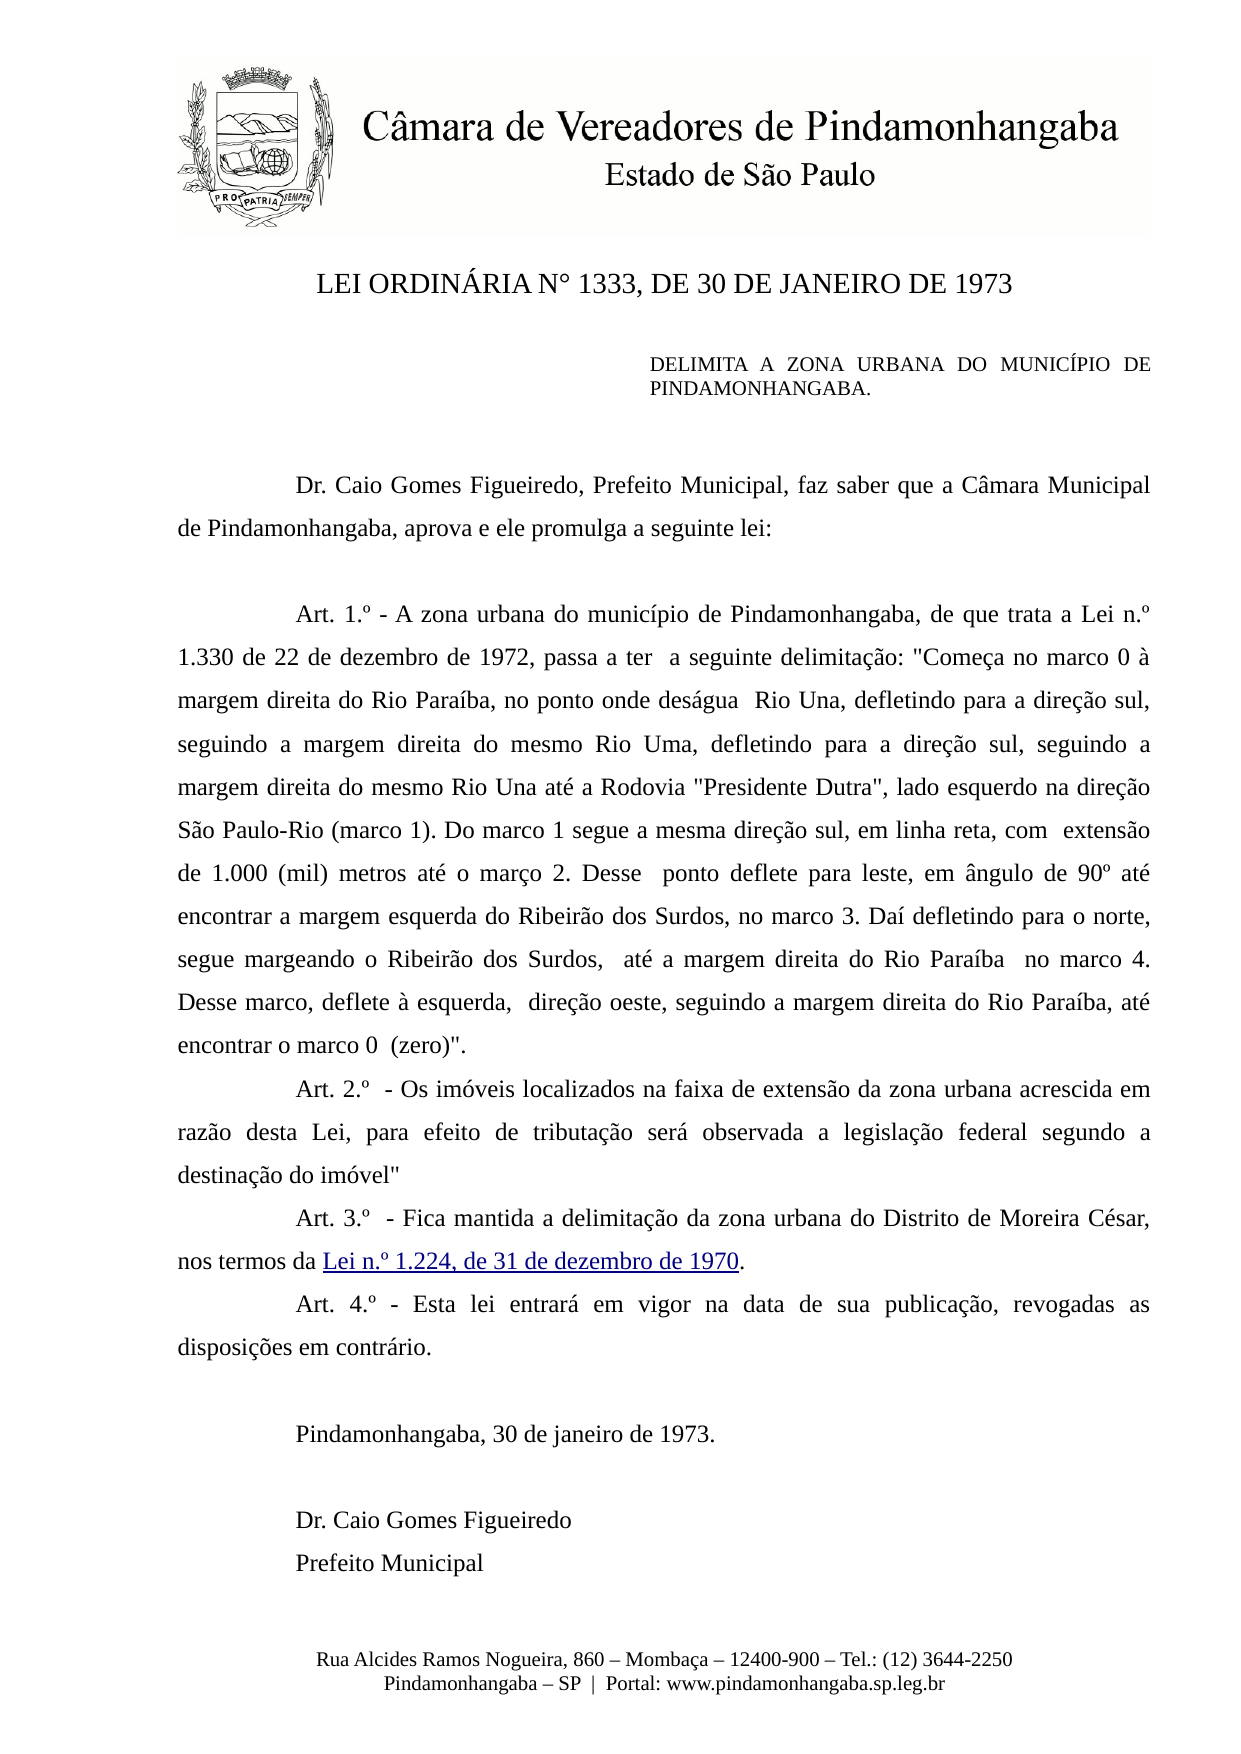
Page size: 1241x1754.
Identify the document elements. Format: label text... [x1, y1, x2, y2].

text Art. 3.º - Fica mantida a delimitação da zona urbana do Distrito de Moreira César, nos termos da Lei n.º 1.224, de 31 de dezembro de 1970. [177, 1203, 1152, 1275]
text Art. 1.º - A zona urbana do município de Pindamonhangaba, de que trata a Lei n.º 1.330 de 22 de dezembro de 1972, passa a ter a seguinte delimitação: "Começa no marco 0 à margem direita do Rio Paraíba, no ponto onde deságua Rio Una, defletindo para a direção sul, seguindo a margem direita do mesmo Rio Uma, defletindo para a direção sul, seguindo a margem direita do mesmo Rio Una até a Rodovia "Presidente Dutra", lado esquerdo na direção São Paulo-Rio (marco 1). Do marco 1 segue a mesma direção sul, em linha reta, com extensão de 1.000 (mil) metros até o março 2. Desse ponto deflete para leste, em ângulo de 90º até encontrar a margem esquerda do Ribeirão dos Surdos, no marco 3. Daí defletindo para o norte, segue margeando o Ribeirão dos Surdos, até a margem direita do Rio Paraíba no marco 4. Desse marco, deflete à esquerda, direção oeste, seguindo a margem direita do Rio Paraíba, até encontrar o marco 0 (zero)". [177, 599, 1152, 1059]
text Prefeito Municipal [177, 1548, 1152, 1577]
text DELIMITA A ZONA URBANA DO MUNICÍPIO DE PINDAMONHANGABA. [649, 352, 1152, 400]
text Dr. Caio Gomes Figueiredo, Prefeito Municipal, faz saber que a Câmara Municipal de Pindamonhangaba, aprova e ele promulga a seguinte lei: [177, 470, 1152, 542]
text Art. 4.º - Esta lei entrará em vigor na data de sua publicação, revogadas as disposições em contrário. [177, 1289, 1152, 1361]
text Dr. Caio Gomes Figueiredo [177, 1505, 1152, 1534]
text LEI ORDINÁRIA N° 1333, de 30 de janeiro de 1973 [177, 266, 1152, 299]
text Pindamonhangaba, 30 de janeiro de 1973. [177, 1419, 1152, 1447]
picture [177, 59, 1152, 236]
text Art. 2.º - Os imóveis localizados na faixa de extensão da zona urbana acrescida em razão desta Lei, para efeito de tributação será observada a legislação federal segundo a destinação do imóvel" [177, 1074, 1152, 1189]
